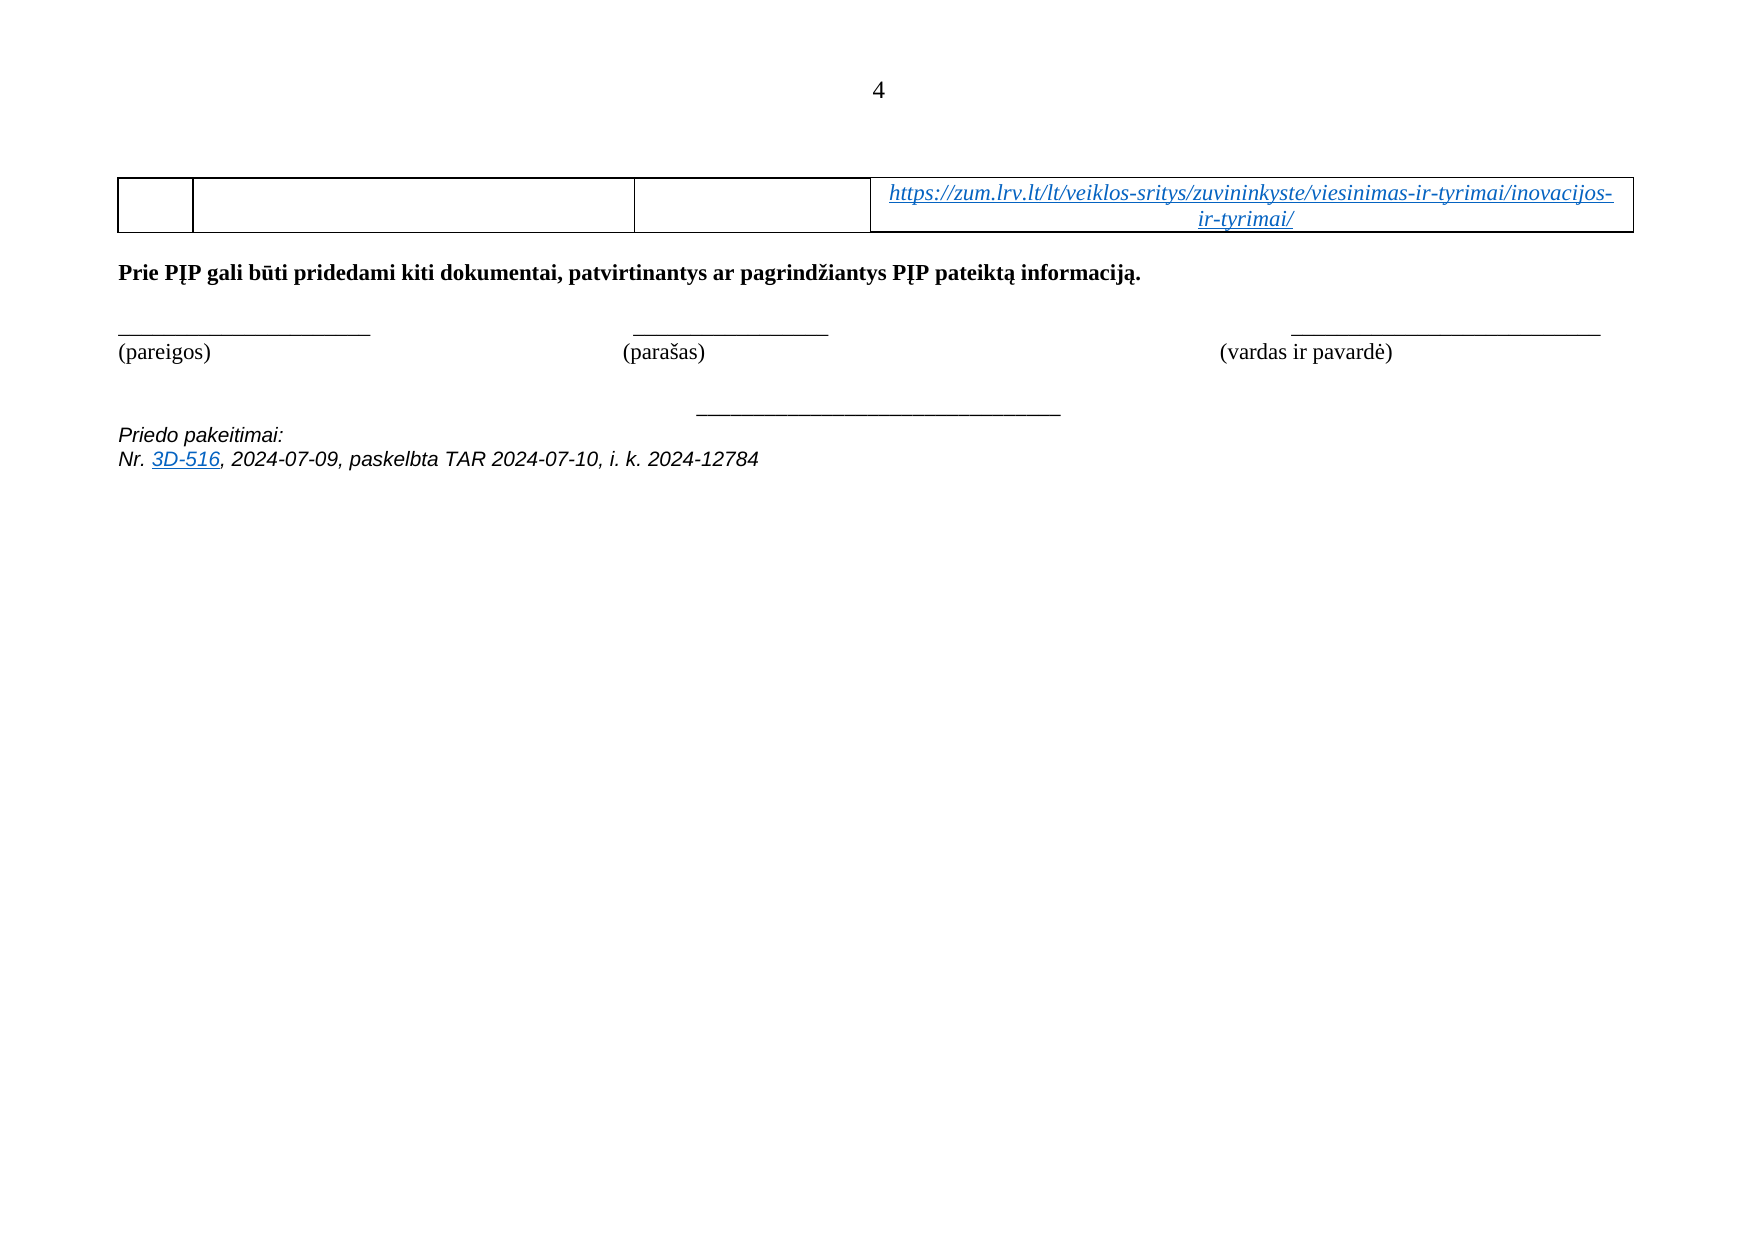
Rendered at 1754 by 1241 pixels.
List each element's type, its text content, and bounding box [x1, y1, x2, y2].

text ________________________________ [118, 391, 1639, 419]
table_cell [119, 179, 192, 231]
text Priedo pakeitimai: [118, 423, 1639, 447]
text Nr. 3D-516, 2024-07-09, paskelbta TAR 2024-07-10, i. k. 2024-12784 [118, 447, 1639, 471]
text ______________________ _________________ ___________________________ [118, 312, 1639, 338]
table_cell [635, 179, 870, 231]
text Prie PĮP gali būti pridedami kiti dokumentai, patvirtinantys ar pagrindžiantys PĮP pateiktą informaciją. [118, 259, 1639, 286]
table_cell [194, 179, 634, 231]
table_cell https://zum.lrv.lt/lt/veiklos-sritys/zuvininkyste/viesinimas-ir-tyrimai/inovacijos-ir-tyrimai/ [871, 178, 1633, 231]
text (pareigos) (parašas) (vardas ir pavardė) [118, 338, 1639, 365]
